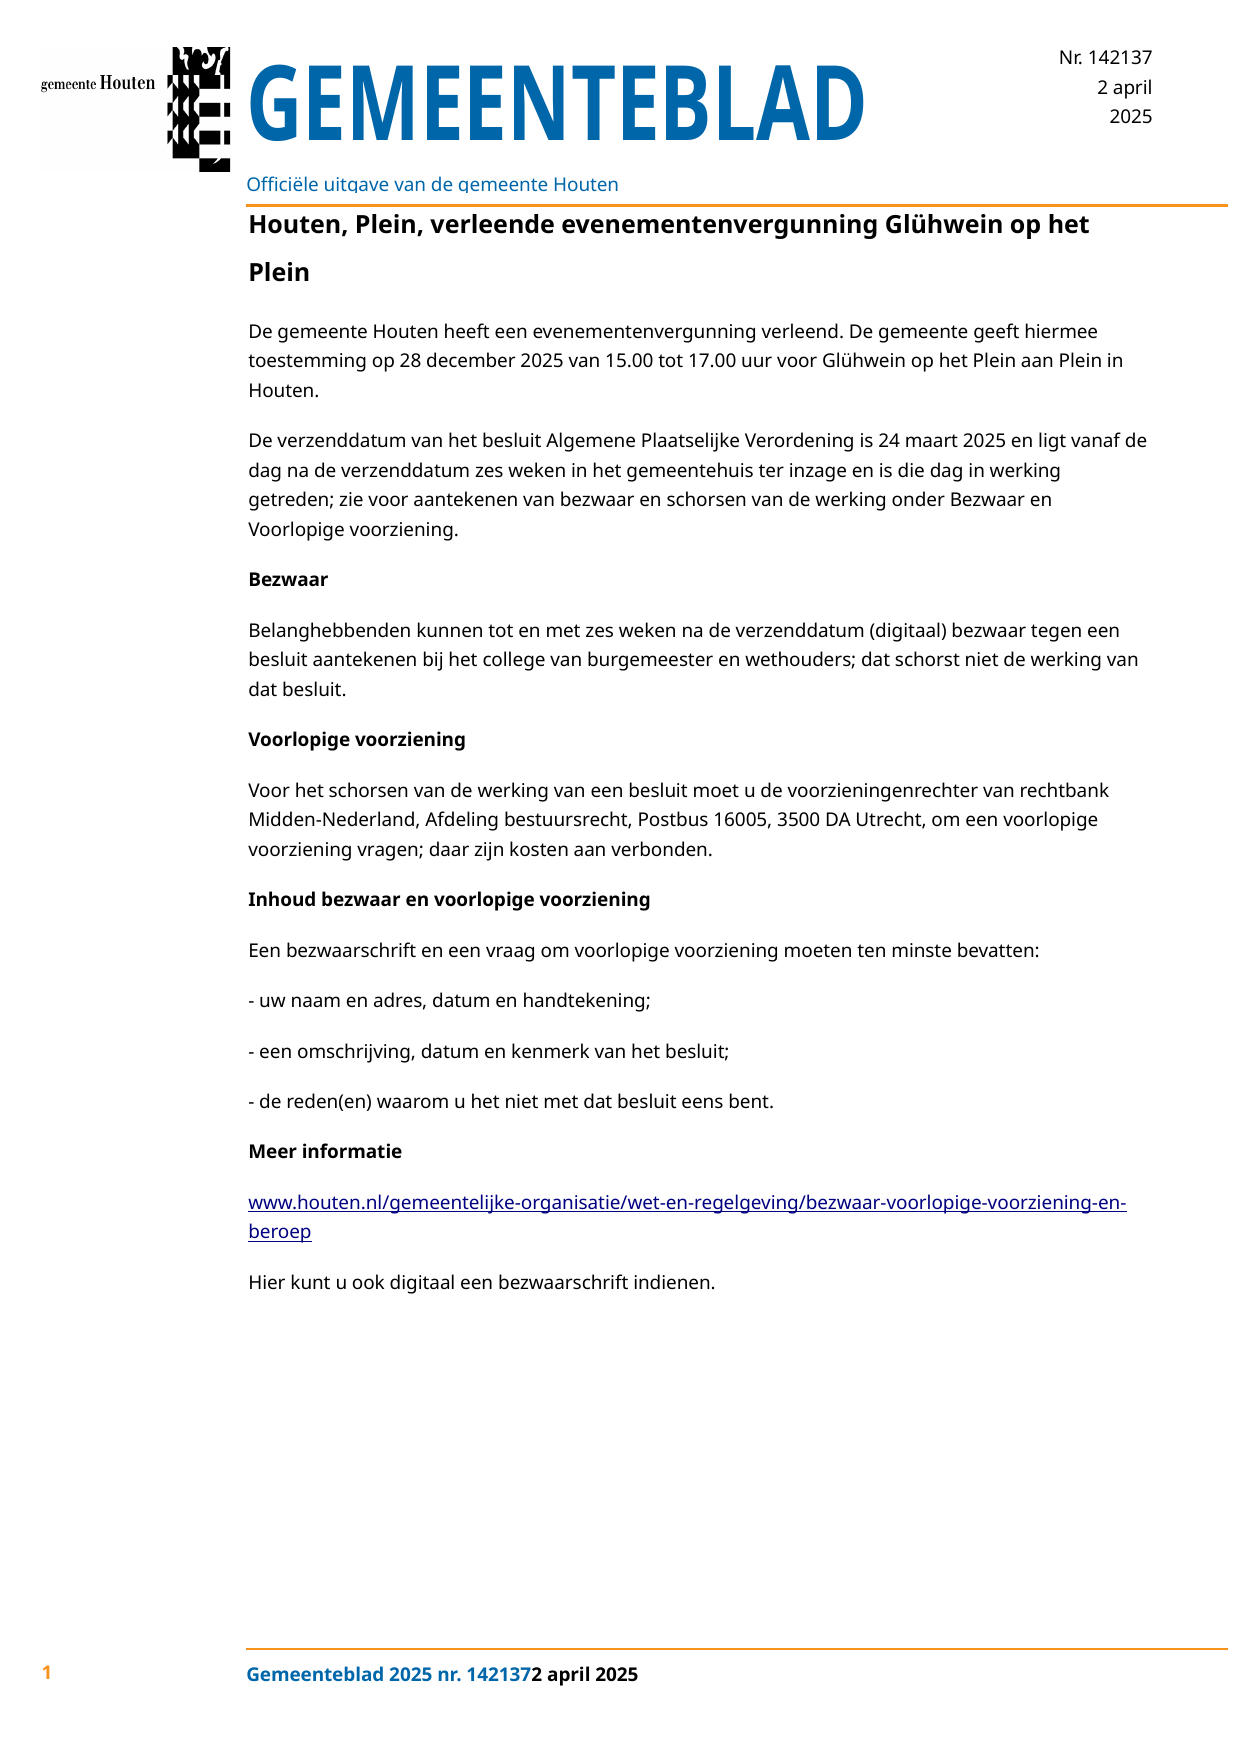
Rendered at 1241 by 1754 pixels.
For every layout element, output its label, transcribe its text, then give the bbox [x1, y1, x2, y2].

text www.houten.nl/gemeentelijke-organisatie/wet-en-regelgeving/bezwaar-voorlopige-voorziening-en-beroep [248, 1189, 1152, 1244]
text - uw naam en adres, datum en handtekening; [248, 987, 1152, 1013]
text - de reden(en) waarom u het niet met dat besluit eens bent. [248, 1088, 1152, 1114]
picture [41, 47, 231, 172]
text Een bezwaarschrift en een vraag om voorlopige voorziening moeten ten minste bevatten: [248, 937, 1152, 963]
text De verzenddatum van het besluit Algemene Plaatselijke Verordening is 24 maart 2025 en ligt vanaf de dag na de verzenddatum zes weken in het gemeentehuis ter inzage en is die dag in werking getreden; zie voor aantekenen van bezwaar en schorsen van de werking onder Bezwaar en Voorlopige voorziening. [248, 427, 1152, 542]
text Bezwaar [248, 567, 1152, 592]
text Voorlopige voorziening [248, 727, 1152, 752]
text - een omschrijving, datum en kenmerk van het besluit; [248, 1038, 1152, 1064]
text Voor het schorsen van de werking van een besluit moet u de voorzieningenrechter van rechtbank Midden-Nederland, Afdeling bestuursrecht, Postbus 16005, 3500 DA Utrecht, om een voorlopige voorziening vragen; daar zijn kosten aan verbonden. [248, 777, 1152, 862]
text Hier kunt u ook digitaal een bezwaarschrift indienen. [248, 1269, 1152, 1295]
text Belanghebbenden kunnen tot en met zes weken na de verzenddatum (digitaal) bezwaar tegen een besluit aantekenen bij het college van burgemeester en wethouders; dat schorst niet de werking van dat besluit. [248, 617, 1152, 702]
text Houten, Plein, verleende evenementenvergunning Glühwein op het Plein [248, 207, 1152, 288]
text De gemeente Houten heeft een evenementenvergunning verleend. De gemeente geeft hiermee toestemming op 28 december 2025 van 15.00 tot 17.00 uur voor Glühwein op het Plein aan Plein in Houten. [248, 318, 1152, 403]
text Inhoud bezwaar en voorlopige voorziening [248, 887, 1152, 912]
text Meer informatie [248, 1139, 1152, 1164]
